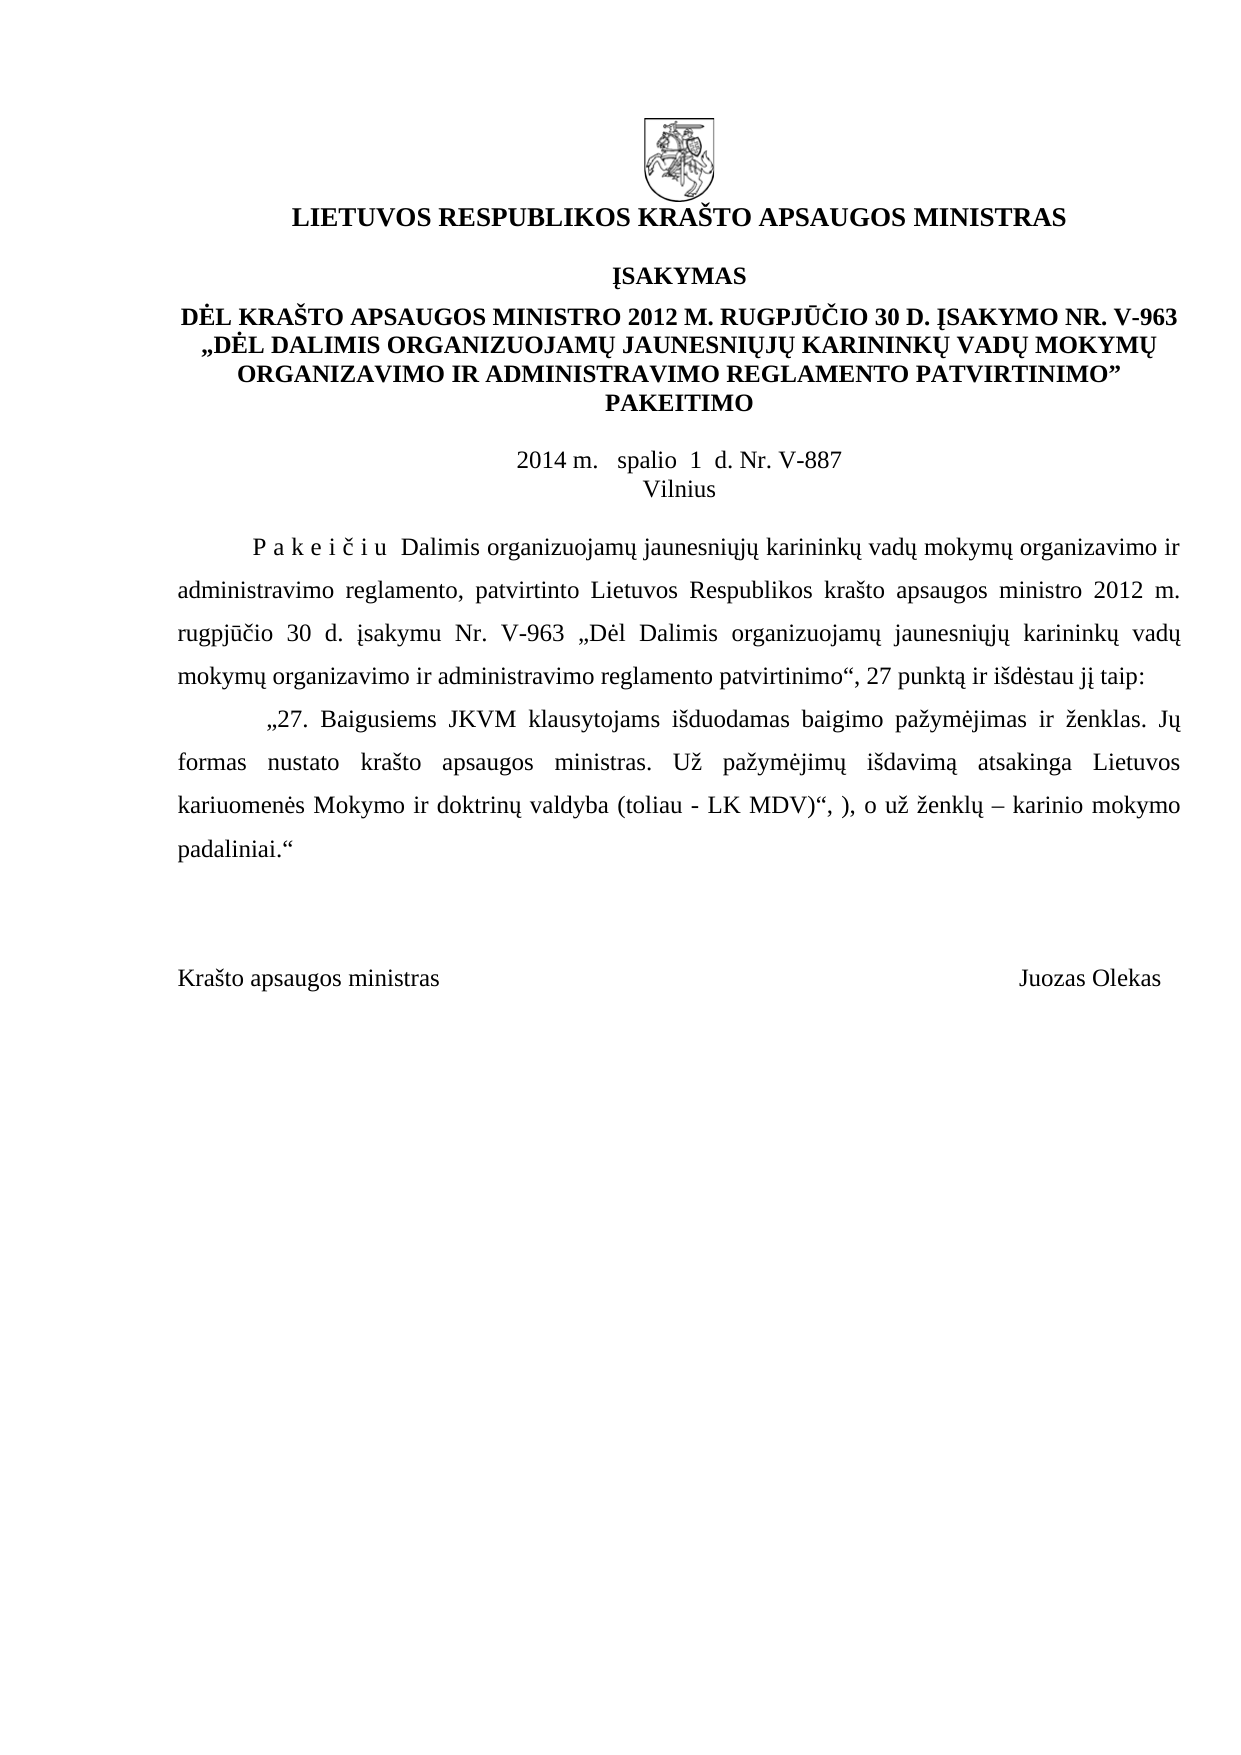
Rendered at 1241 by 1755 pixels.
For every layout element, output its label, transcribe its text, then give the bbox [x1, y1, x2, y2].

text ĮSAKYMAS [177, 261, 1181, 290]
text „27. Baigusiems JKVM klausytojams išduodamas baigimo pažymėjimas ir ženklas. Jų formas nustato krašto apsaugos ministras. Už pažymėjimų išdavimą atsakinga Lietuvos kariuomenės Mokymo ir doktrinų valdyba (toliau - LK MDV)“, ), o už ženklų – karinio mokymo padaliniai.“ [177, 704, 1181, 862]
text 2014 m. spalio 1 d. Nr. V-887 [177, 446, 1181, 474]
text lietuvos respublikos krašto apsaugos ministras [177, 201, 1181, 232]
text Vilnius [177, 474, 1181, 503]
text P a k e i č i u Dalimis organizuojamų jaunesniųjų karininkų vadų mokymų organizavimo ir administravimo reglamento, patvirtinto Lietuvos Respublikos krašto apsaugos ministro 2012 m. rugpjūčio 30 d. įsakymu Nr. V-963 „Dėl Dalimis organizuojamų jaunesniųjų karininkų vadų mokymų organizavimo ir administravimo reglamento patvirtinimo“, 27 punktą ir išdėstau jį taip: [177, 532, 1181, 690]
text DĖL krašto apsaugos ministro 2012 m. rugpjūčio 30 d. įsakymo nr. V-963 „Dėl dalimis organizuojamų jaunesniųjų karininkų vadų mokymų organizavimo ir administravimo reglamento patvirtinimo” pakeitimo [177, 302, 1181, 417]
text Krašto apsaugos ministras Juozas Olekas [177, 963, 1181, 992]
